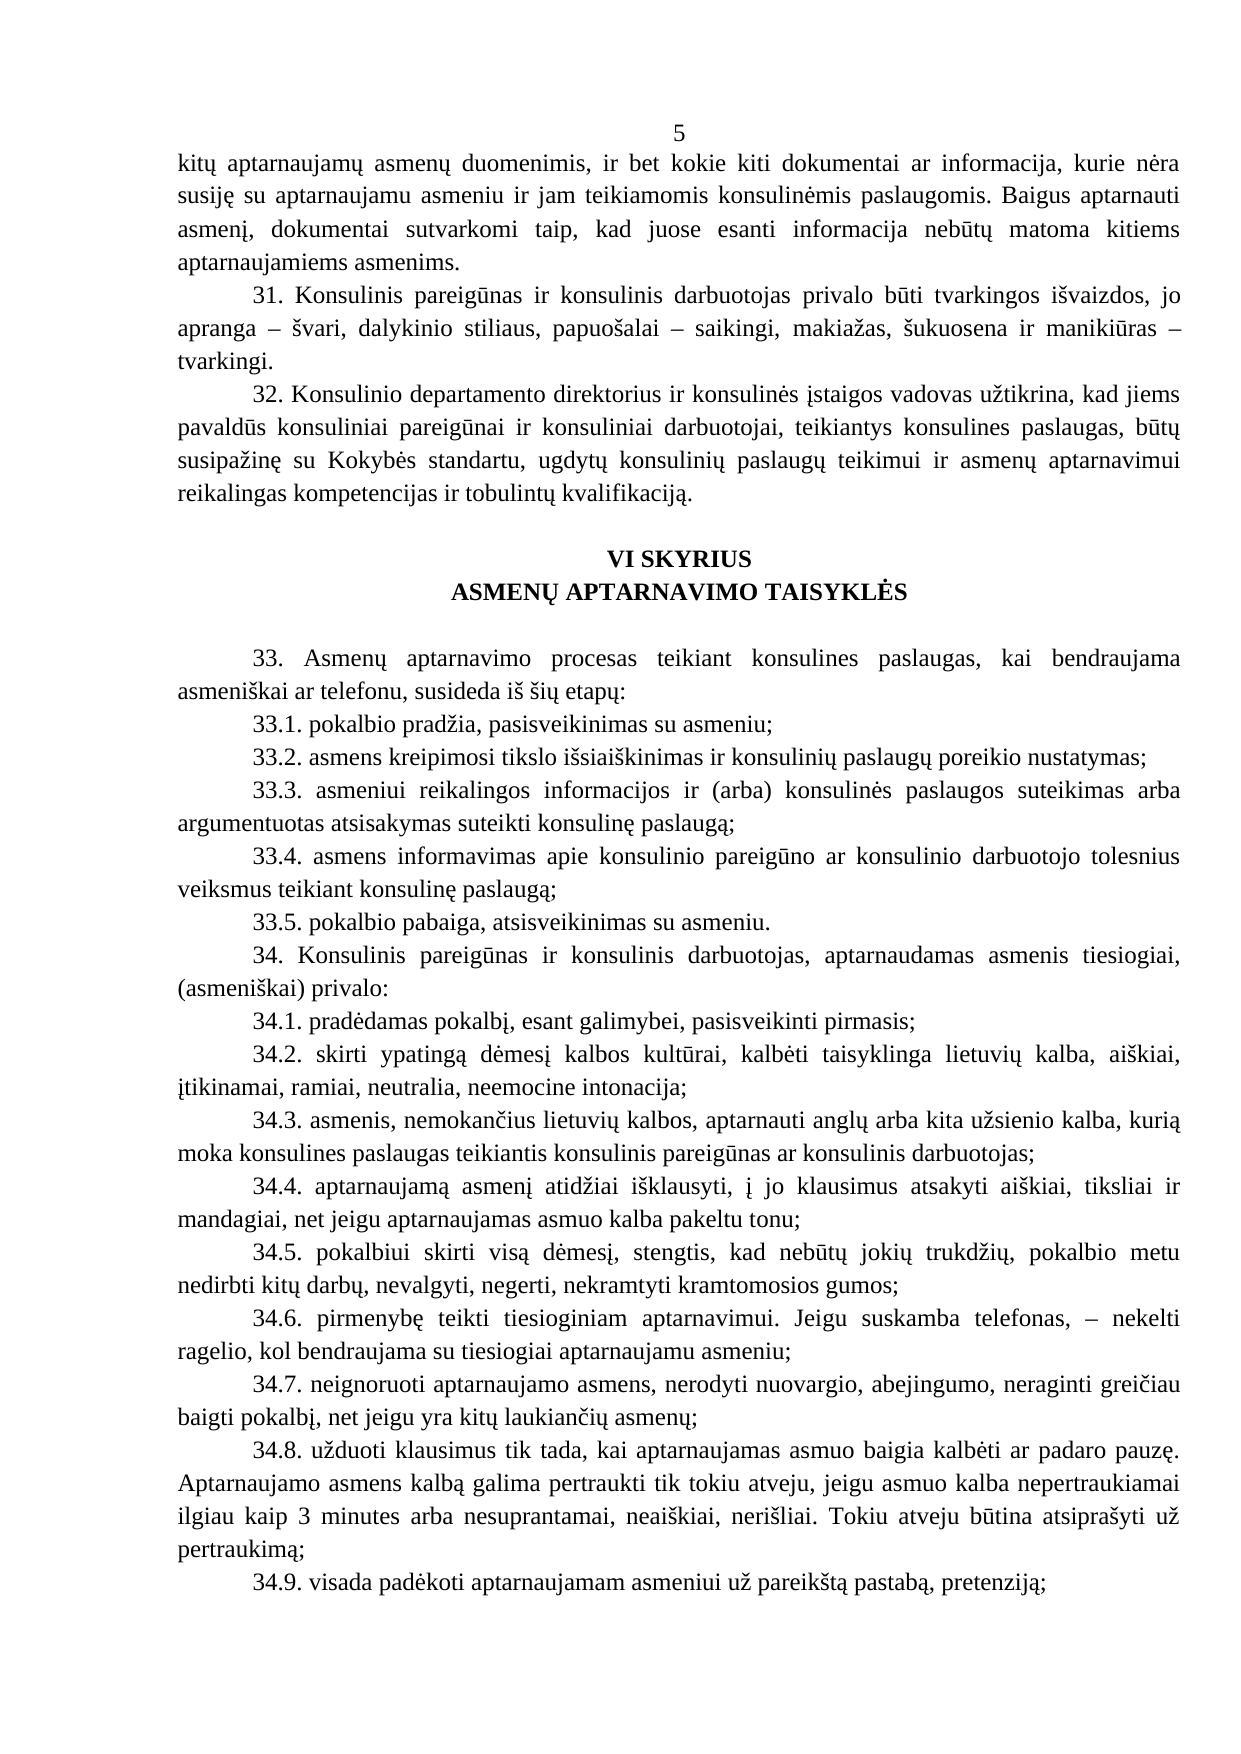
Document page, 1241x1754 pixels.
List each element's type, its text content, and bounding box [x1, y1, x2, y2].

text 31. Konsulinis pareigūnas ir konsulinis darbuotojas privalo būti tvarkingos išvaizdos, jo apranga – švari, dalykinio stiliaus, papuošalai – saikingi, makiažas, šukuosena ir manikiūras – tvarkingi. [177, 280, 1181, 374]
text 34.4. aptarnaujamą asmenį atidžiai išklausyti, į jo klausimus atsakyti aiškiai, tiksliai ir mandagiai, net jeigu aptarnaujamas asmuo kalba pakeltu tonu; [177, 1171, 1181, 1233]
text 34.3. asmenis, nemokančius lietuvių kalbos, aptarnauti anglų arba kita užsienio kalba, kurią moka konsulines paslaugas teikiantis konsulinis pareigūnas ar konsulinis darbuotojas; [177, 1105, 1181, 1167]
text 33.4. asmens informavimas apie konsulinio pareigūno ar konsulinio darbuotojo tolesnius veiksmus teikiant konsulinę paslaugą; [177, 841, 1181, 903]
text 32. Konsulinio departamento direktorius ir konsulinės įstaigos vadovas užtikrina, kad jiems pavaldūs konsuliniai pareigūnai ir konsuliniai darbuotojai, teikiantys konsulines paslaugas, būtų susipažinę su Kokybės standartu, ugdytų konsulinių paslaugų teikimui ir asmenų aptarnavimui reikalingas kompetencijas ir tobulintų kvalifikaciją. [177, 379, 1181, 507]
text 34.5. pokalbiui skirti visą dėmesį, stengtis, kad nebūtų jokių trukdžių, pokalbio metu nedirbti kitų darbų, nevalgyti, negerti, nekramtyti kramtomosios gumos; [177, 1237, 1181, 1299]
text 34.7. neignoruoti aptarnaujamo asmens, nerodyti nuovargio, abejingumo, neraginti greičiau baigti pokalbį, net jeigu yra kitų laukiančių asmenų; [177, 1369, 1181, 1431]
text 34. Konsulinis pareigūnas ir konsulinis darbuotojas, aptarnaudamas asmenis tiesiogiai, (asmeniškai) privalo: [177, 940, 1181, 1002]
text 34.2. skirti ypatingą dėmesį kalbos kultūrai, kalbėti taisyklinga lietuvių kalba, aiškiai, įtikinamai, ramiai, neutralia, neemocine intonacija; [177, 1039, 1181, 1101]
text kitų aptarnaujamų asmenų duomenimis, ir bet kokie kiti dokumentai ar informacija, kurie nėra susiję su aptarnaujamu asmeniu ir jam teikiamomis konsulinėmis paslaugomis. Baigus aptarnauti asmenį, dokumentai sutvarkomi taip, kad juose esanti informacija nebūtų matoma kitiems aptarnaujamiems asmenims. [177, 148, 1181, 275]
text 34.1. pradėdamas pokalbį, esant galimybei, pasisveikinti pirmasis; [177, 1006, 1181, 1035]
text 34.6. pirmenybę teikti tiesioginiam aptarnavimui. Jeigu suskamba telefonas, – nekelti ragelio, kol bendraujama su tiesiogiai aptarnaujamu asmeniu; [177, 1303, 1181, 1365]
text 33.1. pokalbio pradžia, pasisveikinimas su asmeniu; [177, 709, 1181, 738]
text ASMENŲ APTARNAVIMO TAISYKLĖS [177, 577, 1181, 606]
text VI SKYRIUS [177, 544, 1181, 573]
text 33.5. pokalbio pabaiga, atsisveikinimas su asmeniu. [177, 907, 1181, 936]
text 34.9. visada padėkoti aptarnaujamam asmeniui už pareikštą pastabą, pretenziją; [177, 1567, 1181, 1596]
text 33.3. asmeniui reikalingos informacijos ir (arba) konsulinės paslaugos suteikimas arba argumentuotas atsisakymas suteikti konsulinę paslaugą; [177, 775, 1181, 837]
text 34.8. užduoti klausimus tik tada, kai aptarnaujamas asmuo baigia kalbėti ar padaro pauzę. Aptarnaujamo asmens kalbą galima pertraukti tik tokiu atveju, jeigu asmuo kalba nepertraukiamai ilgiau kaip 3 minutes arba nesuprantamai, neaiškiai, nerišliai. Tokiu atveju būtina atsiprašyti už pertraukimą; [177, 1435, 1181, 1563]
text 33. Asmenų aptarnavimo procesas teikiant konsulines paslaugas, kai bendraujama asmeniškai ar telefonu, susideda iš šių etapų: [177, 643, 1181, 705]
text 33.2. asmens kreipimosi tikslo išsiaiškinimas ir konsulinių paslaugų poreikio nustatymas; [177, 742, 1181, 771]
